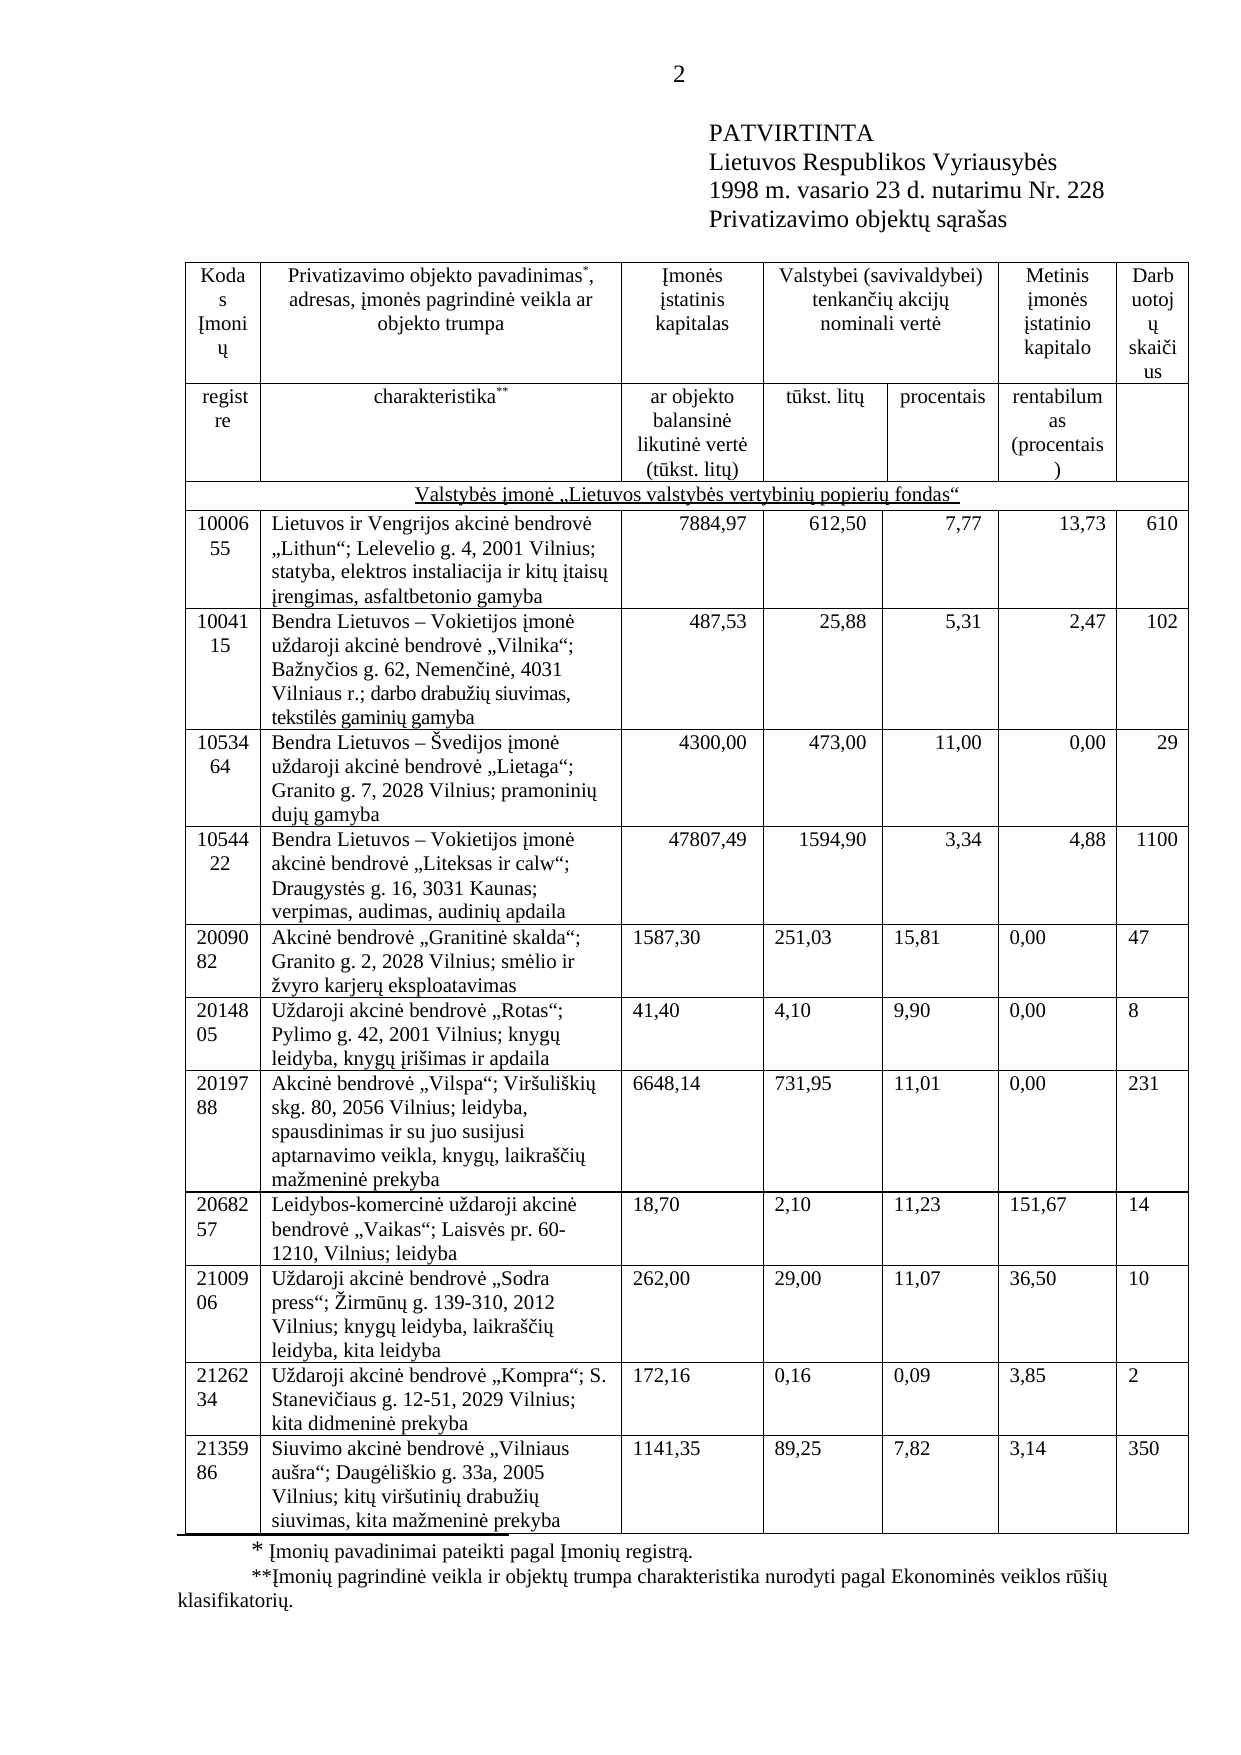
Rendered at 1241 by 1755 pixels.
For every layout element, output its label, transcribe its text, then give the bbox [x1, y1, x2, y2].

text Privatizavimo objektų sąrašas [177, 204, 1181, 233]
table_cell 1141,35 [622, 1436, 763, 1532]
table_header Metinis įmonės įstatinio kapitalo [999, 263, 1116, 383]
table_cell 2,10 [764, 1193, 882, 1264]
table_cell 1594,90 [764, 827, 882, 923]
table_cell 7884,97 [622, 511, 763, 608]
table_cell Bendra Lietuvos – Vokietijos įmonė uždaroji akcinė bendrovė „Vilnika“; Bažnyčios g. 62, Nemenčinė, 4031 Vilniaus r.; darbo drabužių siuvimas, tekstilės gaminių gamyba [261, 609, 621, 729]
table_cell 2135986 [186, 1436, 260, 1532]
table_cell [180, 826, 185, 923]
table_cell [1189, 1362, 1198, 1435]
table_header Darbuotojų skaičius [1117, 263, 1188, 383]
table_cell 1053464 [186, 730, 260, 826]
table_cell 487,53 [622, 609, 763, 729]
table_cell [1189, 608, 1198, 729]
table_cell 151,67 [999, 1193, 1116, 1264]
text PATVIRTINTA [177, 118, 1181, 147]
table_cell Siuvimo akcinė bendrovė „Vilniaus aušra“; Daugėliškio g. 33a, 2005 Vilnius; kitų viršutinių drabužių siuvimas, kita mažmeninė prekyba [261, 1436, 621, 1532]
table_cell 2,47 [999, 609, 1116, 729]
table_header Kodas Įmonių [186, 263, 260, 383]
table_cell [180, 997, 185, 1070]
table_cell tūkst. litų [764, 384, 887, 481]
table_cell [180, 1435, 185, 1532]
table_cell Akcinė bendrovė „Vilspa“; Viršuliškių skg. 80, 2056 Vilnius; leidyba, spausdinimas ir su juo susijusi aptarnavimo veikla, knygų, laikraščių mažmeninė prekyba [261, 1071, 621, 1191]
table_cell 350 [1117, 1436, 1188, 1532]
table_cell 8 [1117, 998, 1188, 1070]
table_cell 473,00 [764, 730, 882, 826]
table_cell 231 [1117, 1071, 1188, 1191]
table_cell 11,23 [883, 1193, 998, 1264]
table_cell [180, 1070, 185, 1191]
table_cell rentabilumas (procentais) [999, 384, 1116, 481]
table_cell [1117, 384, 1188, 481]
table_cell [180, 1362, 185, 1435]
text Lietuvos Respublikos Vyriausybės [177, 147, 1181, 176]
table_cell 29,00 [764, 1266, 882, 1362]
table_cell 1054422 [186, 827, 260, 923]
table_cell [1189, 729, 1198, 826]
table_cell 9,90 [883, 998, 998, 1070]
table_cell 47 [1117, 925, 1188, 997]
table_cell 1587,30 [622, 925, 763, 997]
table_cell 11,07 [883, 1266, 998, 1362]
table_cell 36,50 [999, 1266, 1116, 1362]
table_cell [1189, 383, 1198, 481]
table_header [1189, 262, 1198, 383]
table_cell Uždaroji akcinė bendrovė „Sodra press“; Žirmūnų g. 139-310, 2012 Vilnius; knygų leidyba, laikraščių leidyba, kita leidyba [261, 1266, 621, 1362]
table_cell 2 [1117, 1363, 1188, 1435]
table_cell 0,00 [999, 925, 1116, 997]
table_cell [180, 1265, 185, 1362]
table_cell 2100906 [186, 1266, 260, 1362]
table_cell 251,03 [764, 925, 882, 997]
table_cell procentais [888, 384, 998, 481]
table_cell [180, 481, 185, 510]
table_header Valstybei (savivaldybei) tenkančių akcijų nominali vertė [764, 263, 998, 383]
table_cell [1189, 1435, 1198, 1532]
table_cell Valstybės įmonė „Lietuvos valstybės vertybinių popierių fondas“ [186, 482, 1188, 510]
table_cell 3,85 [999, 1363, 1116, 1435]
table_cell 7,77 [883, 511, 998, 608]
table_cell 0,16 [764, 1363, 882, 1435]
table_cell [180, 608, 185, 729]
table_cell 11,00 [883, 730, 998, 826]
table_cell [180, 383, 185, 481]
table_cell Bendra Lietuvos – Vokietijos įmonė akcinė bendrovė „Liteksas ir calw“; Draugystės g. 16, 3031 Kaunas; verpimas, audimas, audinių apdaila [261, 827, 621, 923]
table_cell 15,81 [883, 925, 998, 997]
table_cell [1189, 510, 1198, 608]
table_cell Leidybos-komercinė uždaroji akcinė bendrovė „Vaikas“; Laisvės pr. 60-1210, Vilnius; leidyba [261, 1193, 621, 1264]
table_cell 10 [1117, 1266, 1188, 1362]
table_cell 1000655 [186, 511, 260, 608]
table_cell 0,00 [999, 998, 1116, 1070]
table_cell 2126234 [186, 1363, 260, 1435]
table_cell registre [186, 384, 260, 481]
table_cell 5,31 [883, 609, 998, 729]
table_cell 47807,49 [622, 827, 763, 923]
table_cell [180, 510, 185, 608]
table_cell Uždaroji akcinė bendrovė „Kompra“; S. Stanevičiaus g. 12-51, 2029 Vilnius; kita didmeninė prekyba [261, 1363, 621, 1435]
table_cell Akcinė bendrovė „Granitinė skalda“; Granito g. 2, 2028 Vilnius; smėlio ir žvyro karjerų eksploatavimas [261, 925, 621, 997]
table_cell Lietuvos ir Vengrijos akcinė bendrovė „Lithun“; Lelevelio g. 4, 2001 Vilnius; statyba, elektros instaliacija ir kitų įtaisų įrengimas, asfaltbetonio gamyba [261, 511, 621, 608]
table_cell 11,01 [883, 1071, 998, 1191]
table_cell 2068257 [186, 1193, 260, 1264]
table_header [180, 262, 185, 383]
table_cell 41,40 [622, 998, 763, 1070]
table_cell 731,95 [764, 1071, 882, 1191]
table_cell 2009082 [186, 925, 260, 997]
table_cell 13,73 [999, 511, 1116, 608]
table_cell 25,88 [764, 609, 882, 729]
table_cell 2014805 [186, 998, 260, 1070]
table_cell 0,00 [999, 1071, 1116, 1191]
table_cell [1189, 481, 1198, 510]
table_cell [1189, 1070, 1198, 1191]
table_cell 18,70 [622, 1193, 763, 1264]
table_cell 0,00 [999, 730, 1116, 826]
table_cell [1189, 997, 1198, 1070]
table_cell Uždaroji akcinė bendrovė „Rotas“; Pylimo g. 42, 2001 Vilnius; knygų leidyba, knygų įrišimas ir apdaila [261, 998, 621, 1070]
table_cell Bendra Lietuvos – Švedijos įmonė uždaroji akcinė bendrovė „Lietaga“; Granito g. 7, 2028 Vilnius; pramoninių dujų gamyba [261, 730, 621, 826]
table_cell 0,09 [883, 1363, 998, 1435]
table_cell 172,16 [622, 1363, 763, 1435]
table_cell [180, 729, 185, 826]
table_cell 3,34 [883, 827, 998, 923]
table_cell 7,82 [883, 1436, 998, 1532]
table_cell 262,00 [622, 1266, 763, 1362]
table_cell 102 [1117, 609, 1188, 729]
table_cell [1189, 924, 1198, 997]
table_cell 3,14 [999, 1436, 1116, 1532]
table_cell ar objekto balansinė likutinė vertė (tūkst. litų) [622, 384, 763, 481]
table_cell 4,88 [999, 827, 1116, 923]
table_cell 6648,14 [622, 1071, 763, 1191]
table_cell 2019788 [186, 1071, 260, 1191]
table_cell 610 [1117, 511, 1188, 608]
table_cell [1189, 1191, 1198, 1264]
table_cell 89,25 [764, 1436, 882, 1532]
text 1998 m. vasario 23 d. nutarimu Nr. 228 [177, 176, 1181, 204]
table_header Privatizavimo objekto pavadinimas, adresas, įmonės pagrindinė veikla ar objekto trumpa [261, 263, 621, 383]
table_cell 612,50 [764, 511, 882, 608]
table_cell 4300,00 [622, 730, 763, 826]
table_cell charakteristika [261, 384, 621, 481]
table_header Įmonės įstatinis kapitalas [622, 263, 763, 383]
table_cell 1100 [1117, 827, 1188, 923]
table_cell [180, 924, 185, 997]
table_cell 14 [1117, 1193, 1188, 1264]
table_cell [1189, 826, 1198, 923]
table_cell 1004115 [186, 609, 260, 729]
table_cell [180, 1191, 185, 1264]
table_cell 29 [1117, 730, 1188, 826]
table_cell 4,10 [764, 998, 882, 1070]
table_cell [1189, 1265, 1198, 1362]
